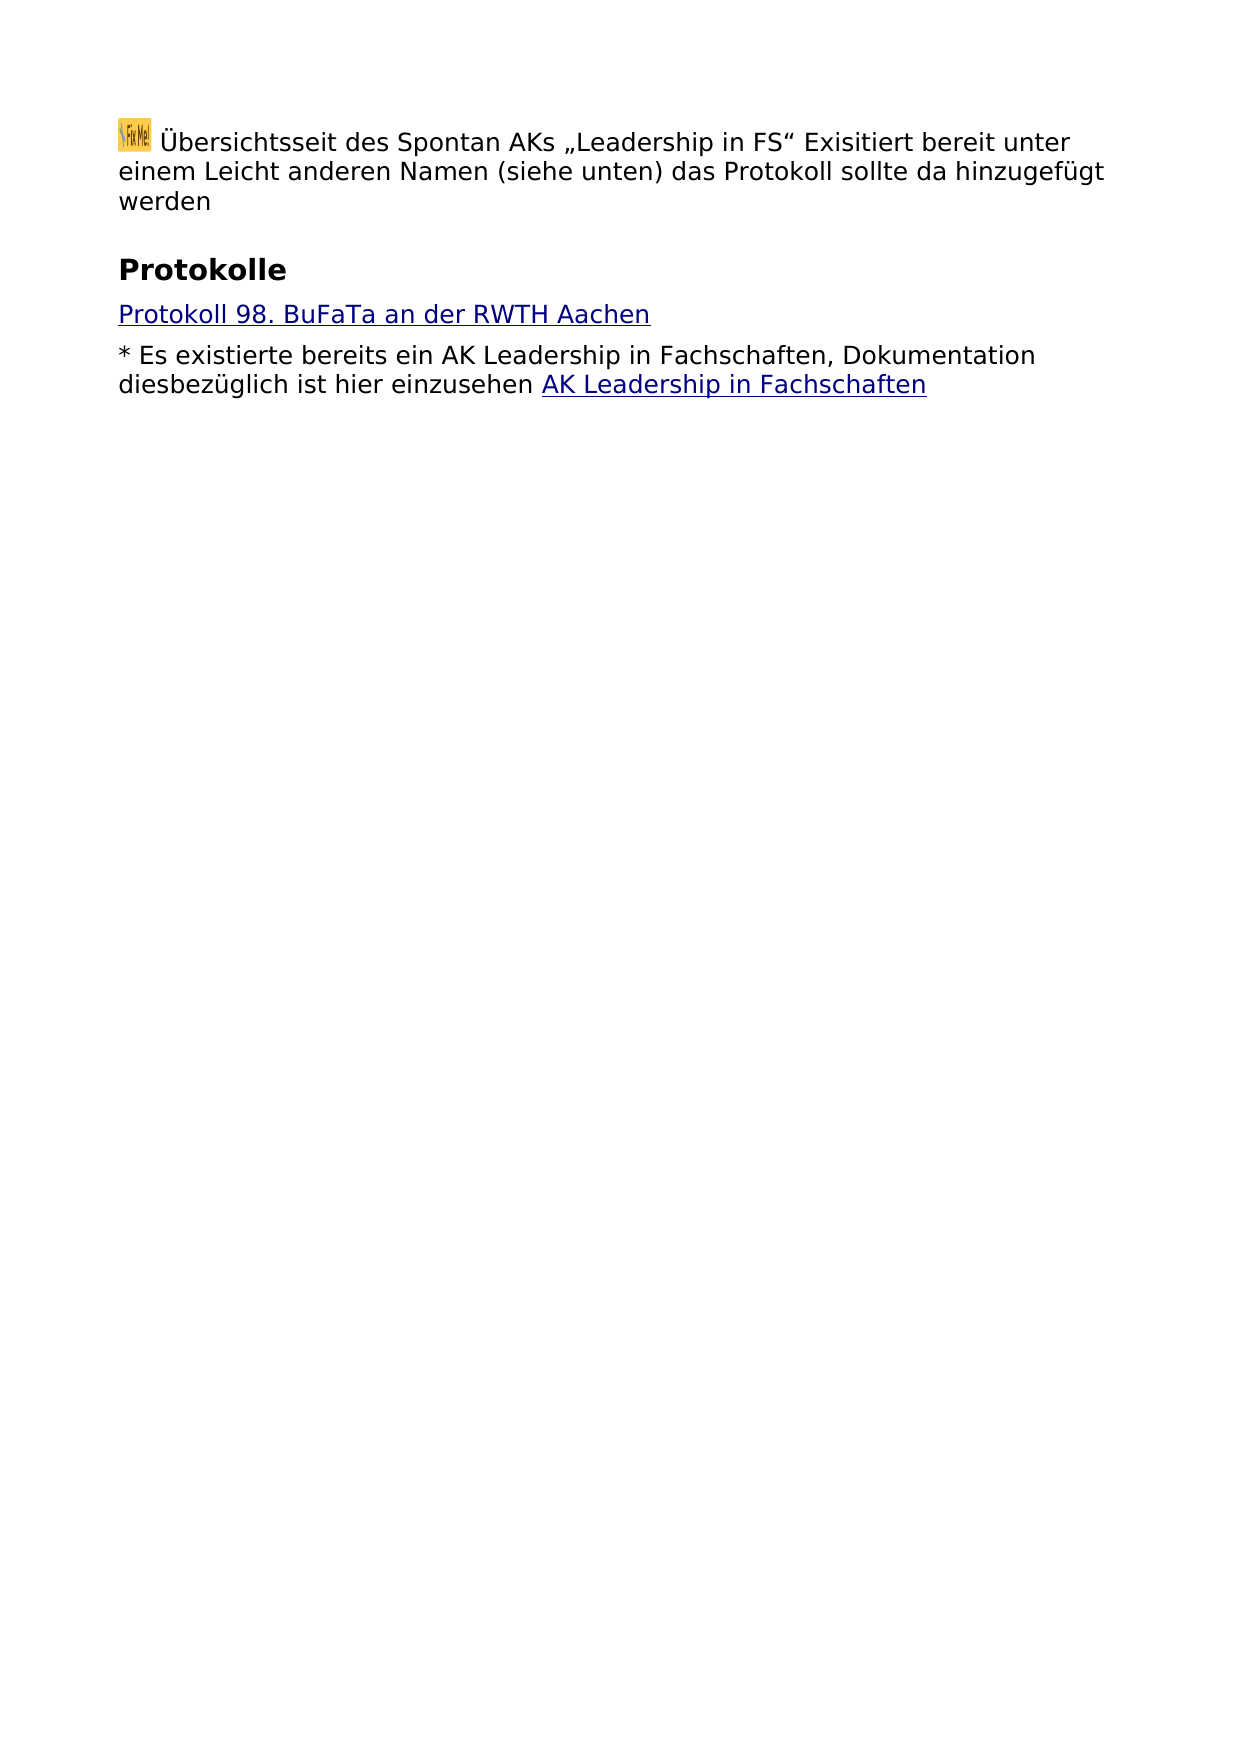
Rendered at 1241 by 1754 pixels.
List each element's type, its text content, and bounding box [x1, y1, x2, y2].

text Übersichtsseit des Spontan AKs „Leadership in FS“ Exisitiert bereit unter einem Leicht anderen Namen (siehe unten) das Protokoll sollte da hinzugefügt werden [118, 118, 1122, 216]
subtitle Protokolle [118, 253, 1122, 287]
text Protokoll 98. BuFaTa an der RWTH Aachen [118, 300, 1122, 329]
text * Es existierte bereits ein AK Leadership in Fachschaften, Dokumentation diesbezüglich ist hier einzusehen AK Leadership in Fachschaften [118, 341, 1122, 400]
